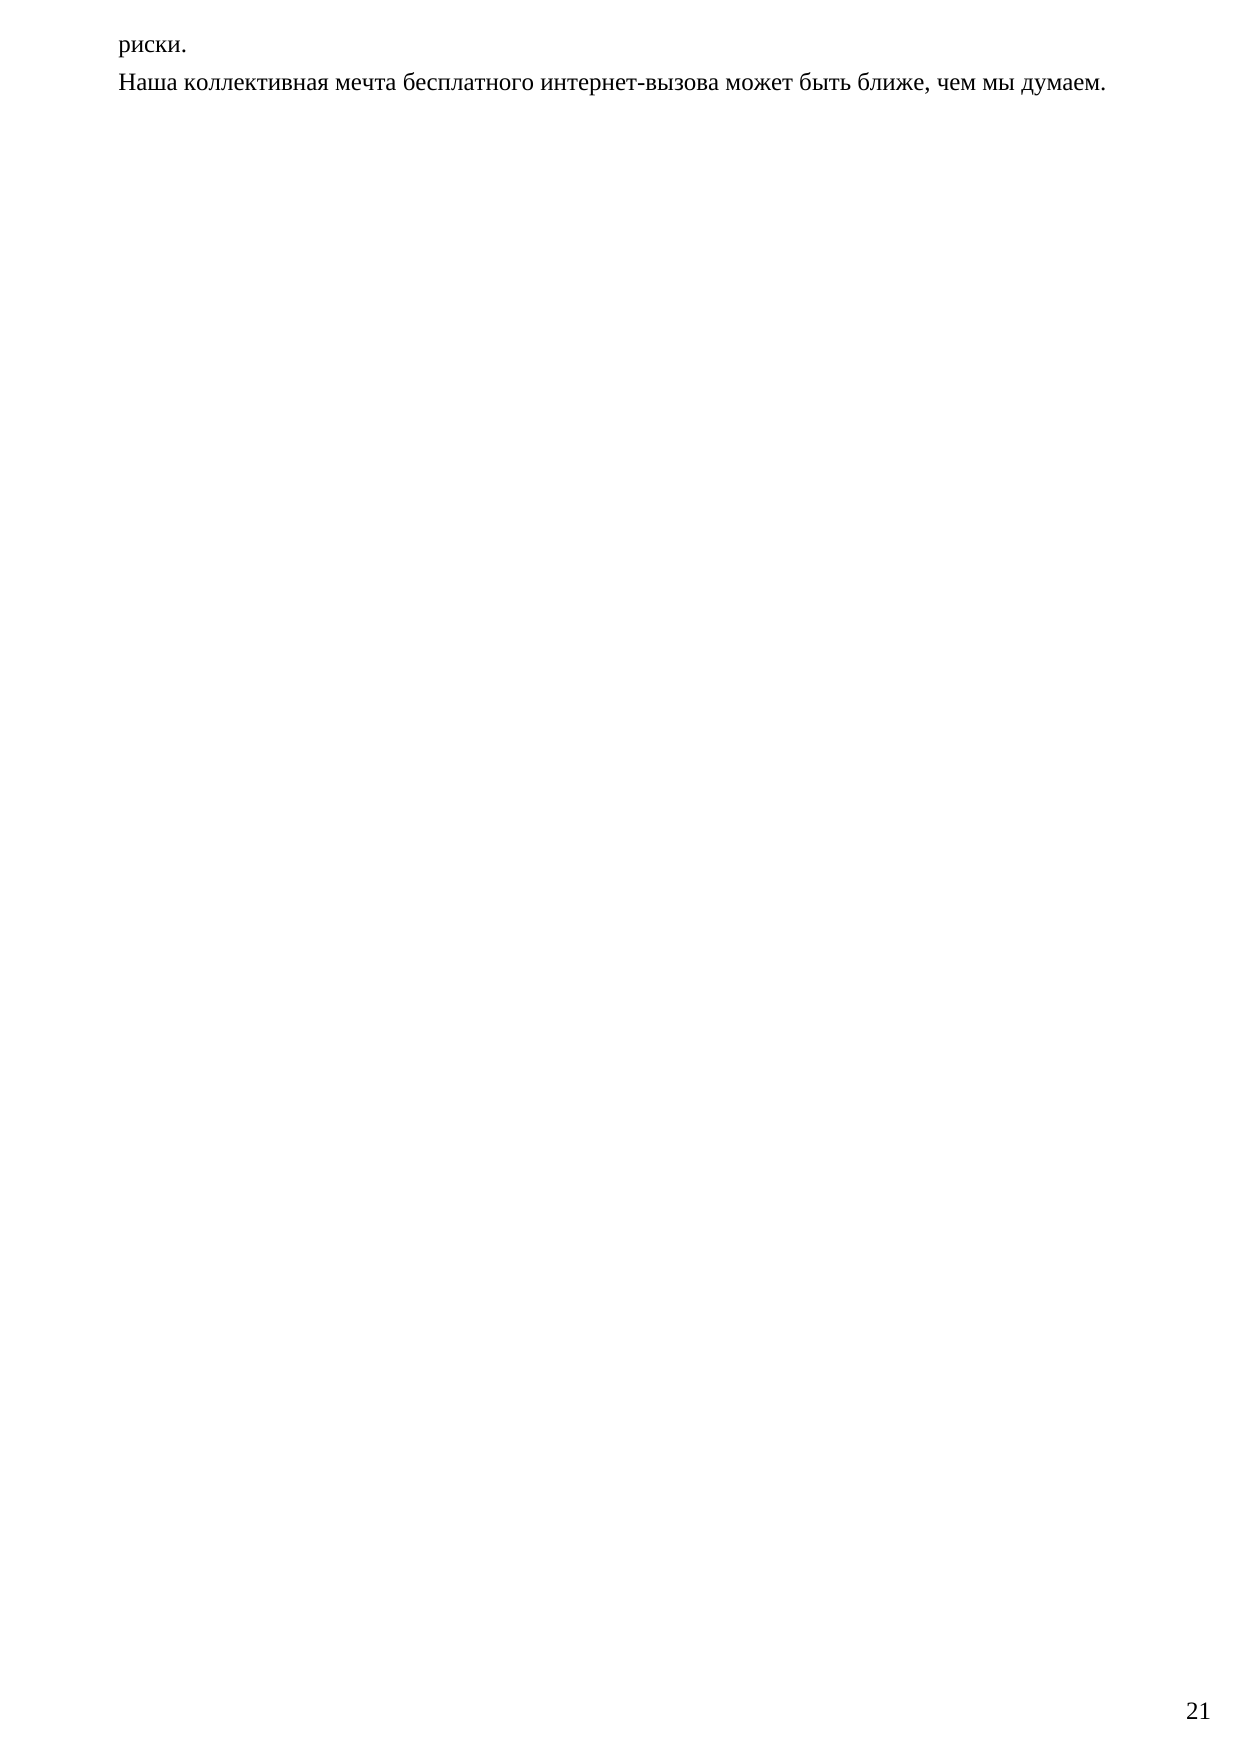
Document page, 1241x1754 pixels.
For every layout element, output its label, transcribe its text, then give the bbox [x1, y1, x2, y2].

text Наша коллективная мечта бесплатного интернет-вызова может быть ближе, чем мы думаем. [118, 67, 1211, 96]
text риски. [118, 29, 1211, 58]
